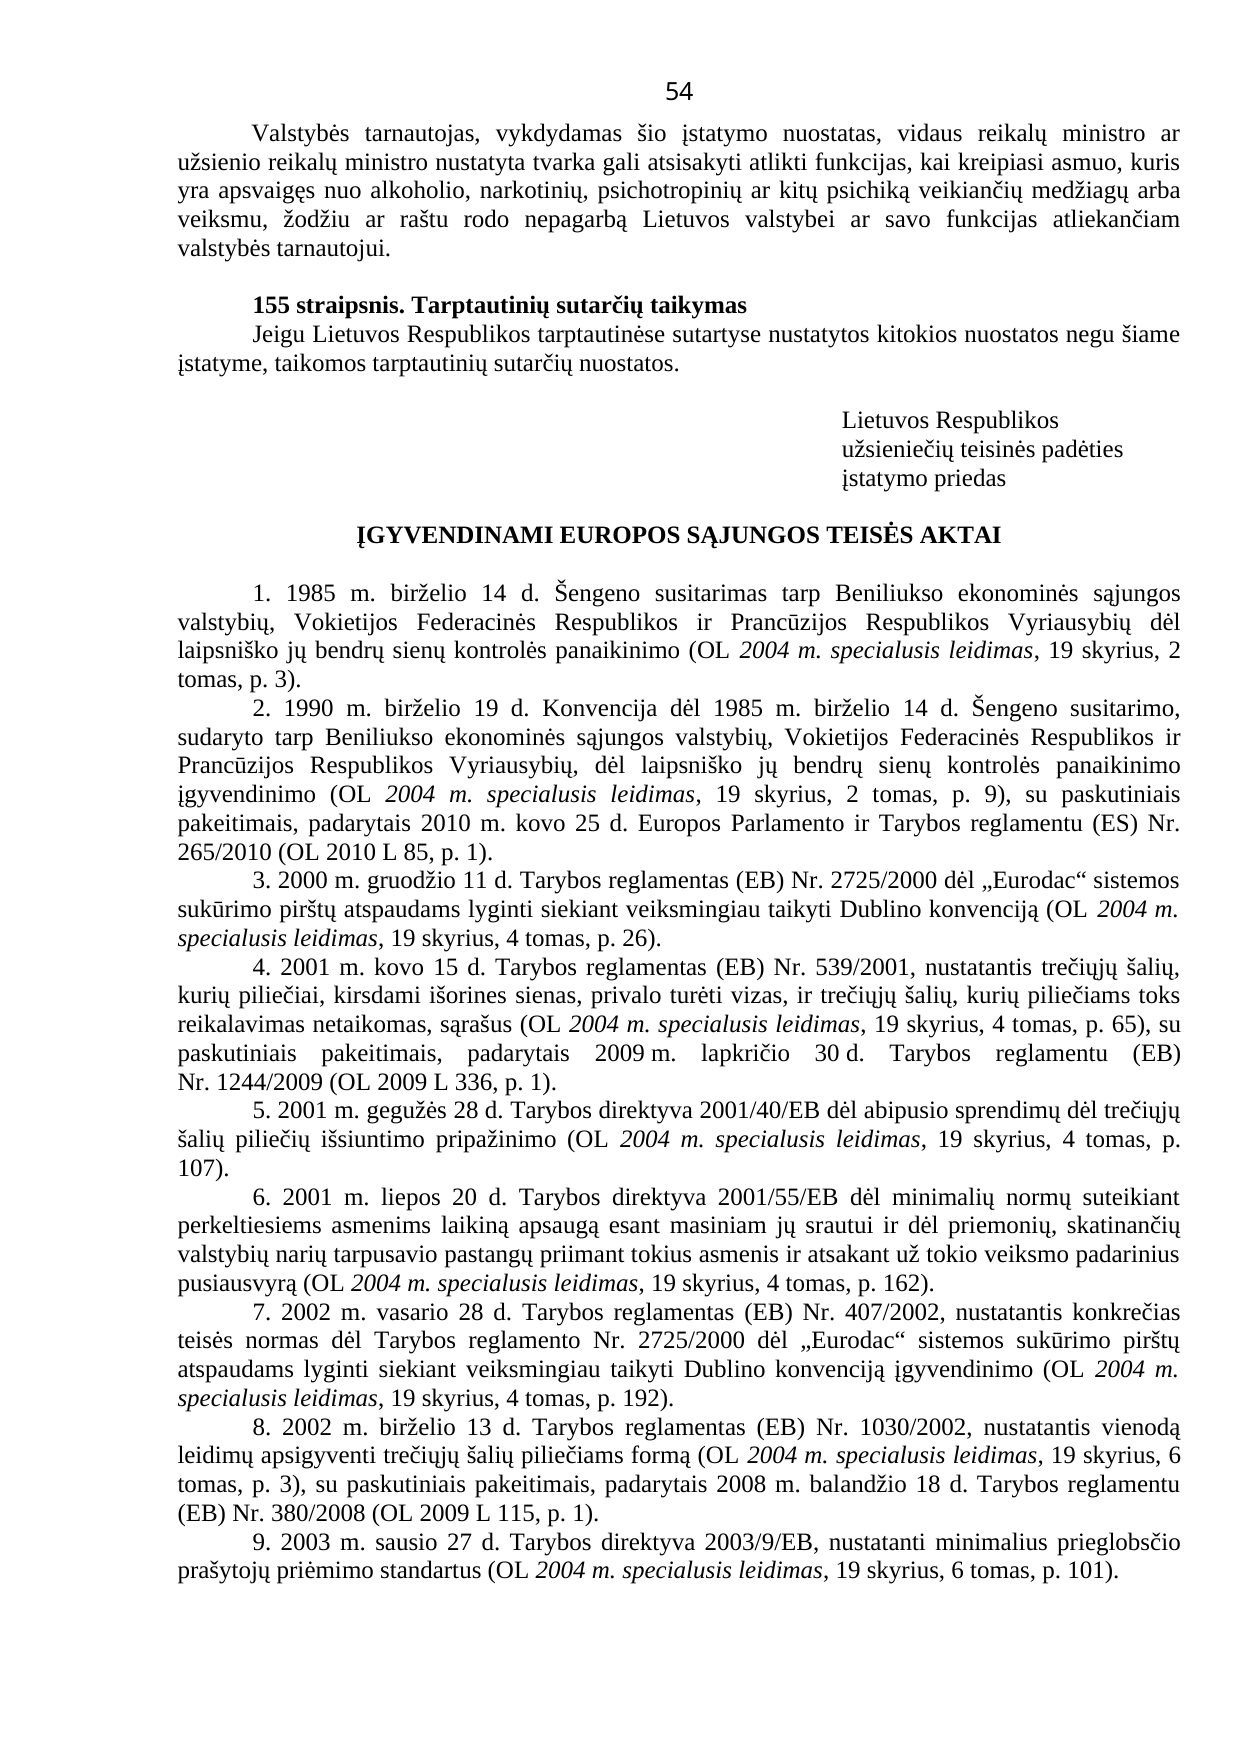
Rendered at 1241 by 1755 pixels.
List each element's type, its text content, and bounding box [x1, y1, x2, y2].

text 2. 1990 m. birželio 19 d. Konvencija dėl 1985 m. birželio 14 d. Šengeno susitarimo, sudaryto tarp Beniliukso ekonominės sąjungos valstybių, Vokietijos Federacinės Respublikos ir Prancūzijos Respublikos Vyriausybių, dėl laipsniško jų bendrų sienų kontrolės panaikinimo įgyvendinimo (OL 2004 m. specialusis leidimas, 19 skyrius, 2 tomas, p. 9), su paskutiniais pakeitimais, padarytais 2010 m. kovo 25 d. Europos Parlamento ir Tarybos reglamentu (ES) Nr. 265/2010 (OL 2010 L 85, p. 1). [177, 693, 1181, 866]
text ĮGYVENDINAMI EUROPOS SĄJUNGOS TEISĖS AKTAI [177, 521, 1181, 549]
text 7. 2002 m. vasario 28 d. Tarybos reglamentas (EB) Nr. 407/2002, nustatantis konkrečias teisės normas dėl Tarybos reglamento Nr. 2725/2000 dėl „Eurodac“ sistemos sukūrimo pirštų atspaudams lyginti siekiant veiksmingiau taikyti Dublino konvenciją įgyvendinimo (OL 2004 m. specialusis leidimas, 19 skyrius, 4 tomas, p. 192). [177, 1297, 1181, 1412]
text 1. 1985 m. birželio 14 d. Šengeno susitarimas tarp Beniliukso ekonominės sąjungos valstybių, Vokietijos Federacinės Respublikos ir Prancūzijos Respublikos Vyriausybių dėl laipsniško jų bendrų sienų kontrolės panaikinimo (OL 2004 m. specialusis leidimas, 19 skyrius, 2 tomas, p. 3). [177, 578, 1181, 693]
text 8. 2002 m. birželio 13 d. Tarybos reglamentas (EB) Nr. 1030/2002, nustatantis vienodą leidimų apsigyventi trečiųjų šalių piliečiams formą (OL 2004 m. specialusis leidimas, 19 skyrius, 6 tomas, p. 3), su paskutiniais pakeitimais, padarytais 2008 m. balandžio 18 d. Tarybos reglamentu (EB) Nr. 380/2008 (OL 2009 L 115, p. 1). [177, 1412, 1181, 1527]
text Valstybės tarnautojas, vykdydamas šio įstatymo nuostatas, vidaus reikalų ministro ar užsienio reikalų ministro nustatyta tvarka gali atsisakyti atlikti funkcijas, kai kreipiasi asmuo, kuris yra apsvaigęs nuo alkoholio, narkotinių, psichotropinių ar kitų psichiką veikiančių medžiagų arba veiksmu, žodžiu ar raštu rodo nepagarbą Lietuvos valstybei ar savo funkcijas atliekančiam valstybės tarnautojui. [177, 118, 1181, 262]
text 6. 2001 m. liepos 20 d. Tarybos direktyva 2001/55/EB dėl minimalių normų suteikiant perkeltiesiems asmenims laikiną apsaugą esant masiniam jų srautui ir dėl priemonių, skatinančių valstybių narių tarpusavio pastangų priimant tokius asmenis ir atsakant už tokio veiksmo padarinius pusiausvyrą (OL 2004 m. specialusis leidimas, 19 skyrius, 4 tomas, p. 162). [177, 1182, 1181, 1297]
text įstatymo priedas [842, 463, 1181, 492]
text Jeigu Lietuvos Respublikos tarptautinėse sutartyse nustatytos kitokios nuostatos negu šiame įstatyme, taikomos tarptautinių sutarčių nuostatos. [177, 319, 1181, 377]
text užsieniečių teisinės padėties [842, 434, 1181, 463]
text Lietuvos Respublikos [842, 406, 1181, 434]
text 5. 2001 m. gegužės 28 d. Tarybos direktyva 2001/40/EB dėl abipusio sprendimų dėl trečiųjų šalių piliečių išsiuntimo pripažinimo (OL 2004 m. specialusis leidimas, 19 skyrius, 4 tomas, p. 107). [177, 1096, 1181, 1182]
text 4. 2001 m. kovo 15 d. Tarybos reglamentas (EB) Nr. 539/2001, nustatantis trečiųjų šalių, kurių piliečiai, kirsdami išorines sienas, privalo turėti vizas, ir trečiųjų šalių, kurių piliečiams toks reikalavimas netaikomas, sąrašus (OL 2004 m. specialusis leidimas, 19 skyrius, 4 tomas, p. 65), su paskutiniais pakeitimais, padarytais 2009 m. lapkričio 30 d. Tarybos reglamentu (EB) Nr. 1244/2009 (OL 2009 L 336, p. 1). [177, 952, 1181, 1096]
text 155 straipsnis. Tarptautinių sutarčių taikymas [177, 291, 1181, 319]
text 3. 2000 m. gruodžio 11 d. Tarybos reglamentas (EB) Nr. 2725/2000 dėl „Eurodac“ sistemos sukūrimo pirštų atspaudams lyginti siekiant veiksmingiau taikyti Dublino konvenciją (OL 2004 m. specialusis leidimas, 19 skyrius, 4 tomas, p. 26). [177, 866, 1181, 952]
text 9. 2003 m. sausio 27 d. Tarybos direktyva 2003/9/EB, nustatanti minimalius prieglobsčio prašytojų priėmimo standartus (OL 2004 m. specialusis leidimas, 19 skyrius, 6 tomas, p. 101). [177, 1527, 1181, 1584]
